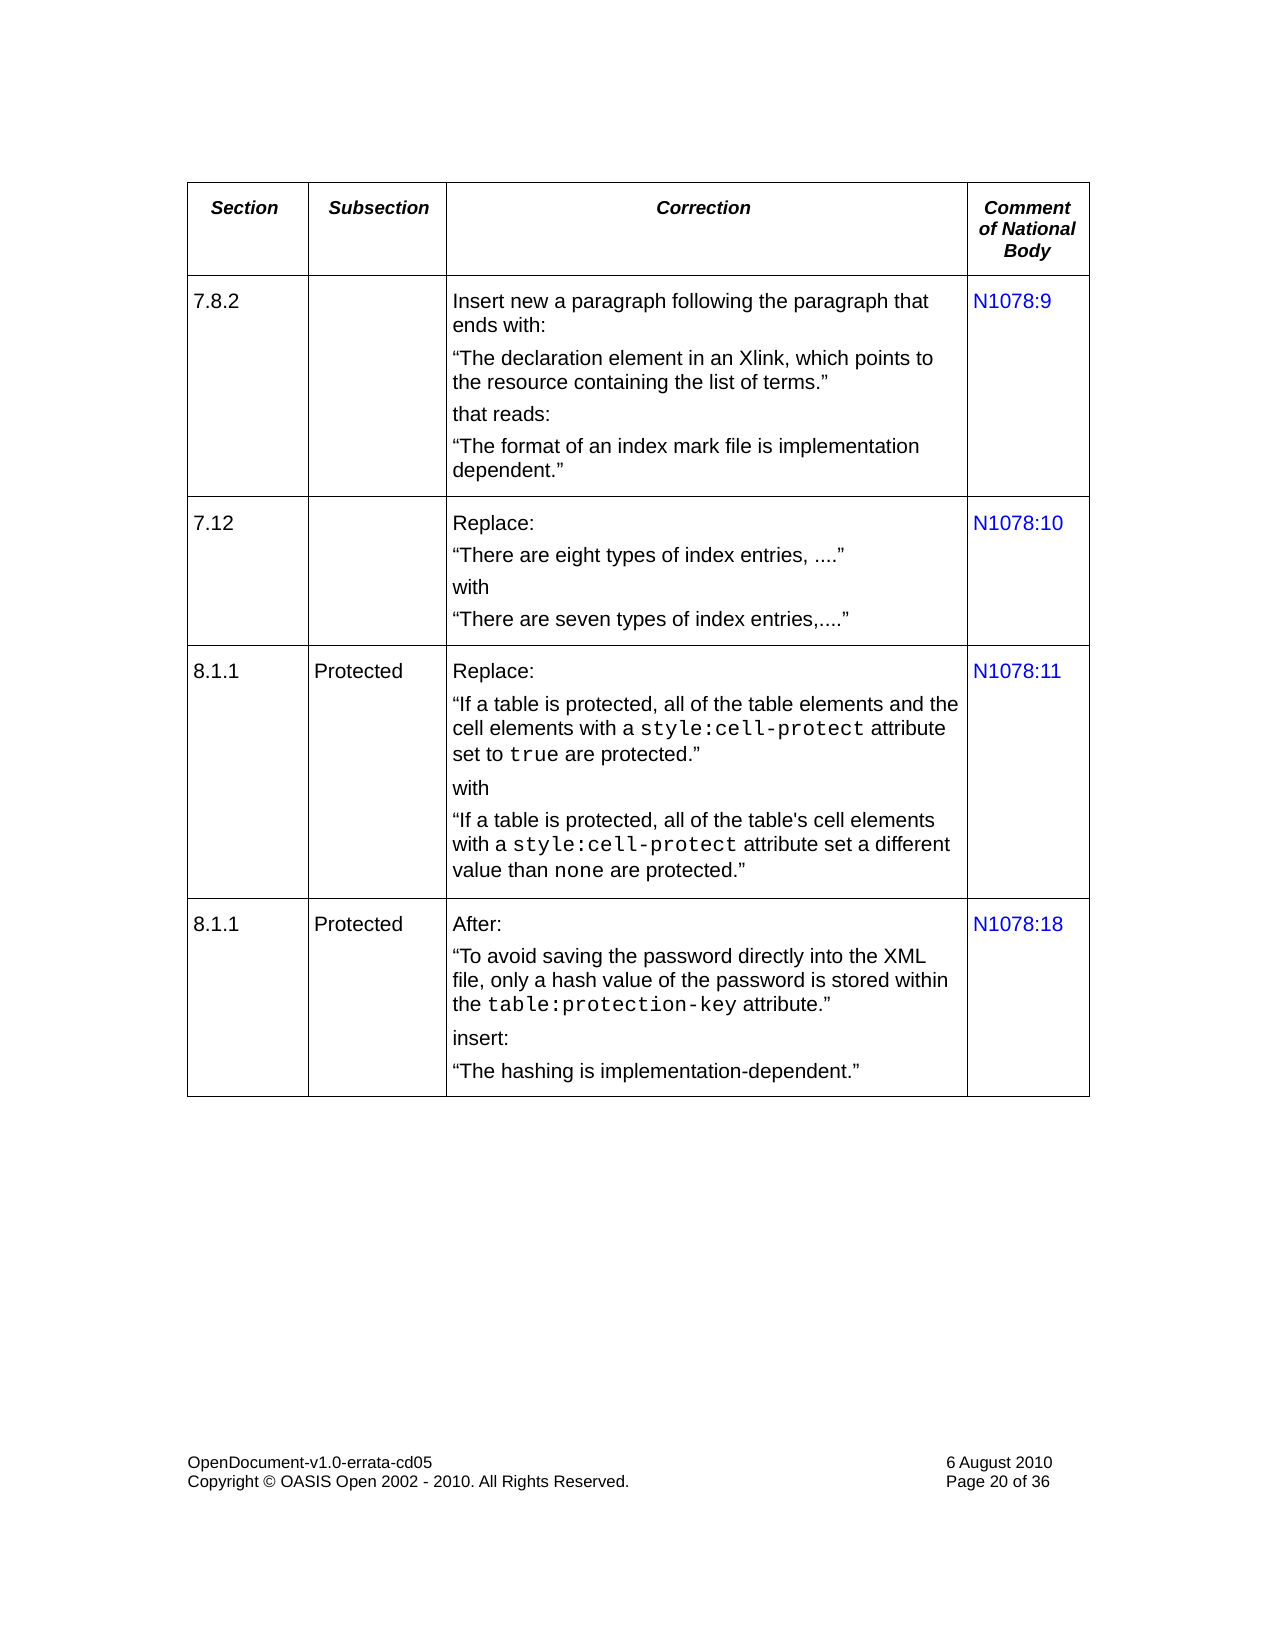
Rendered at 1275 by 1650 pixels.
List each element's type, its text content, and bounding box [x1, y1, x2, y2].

table_cell Protected [309, 899, 446, 1096]
table_header Comment of National Body [968, 183, 1089, 275]
table_cell N1078:11 [968, 646, 1089, 898]
table_header Correction [447, 183, 967, 275]
table_cell [309, 276, 446, 496]
table_cell [309, 497, 446, 645]
table_cell 8.1.1 [188, 899, 308, 1096]
table_cell Replace: “There are eight types of index entries, ....” with “There are seven types of index entries,....” [447, 497, 967, 645]
table_cell 8.1.1 [188, 646, 308, 898]
table_header Section [188, 183, 308, 275]
table_cell Insert new a paragraph following the paragraph that ends with: “The declaration element in an Xlink, which points to the resource containing the list of terms.” that reads: “The format of an index mark file is implementation dependent.” [447, 276, 967, 496]
table_cell Protected [309, 646, 446, 898]
table_cell Replace: “If a table is protected, all of the table elements and the cell elements with a style:cell-protect attribute set to true are protected.” with “If a table is protected, all of the table's cell elements with a style:cell-protect attribute set a different value than none are protected.” [447, 646, 967, 898]
table_cell 7.8.2 [188, 276, 308, 496]
table_cell N1078:9 [968, 276, 1089, 496]
table_cell N1078:10 [968, 497, 1089, 645]
table_header Subsection [309, 183, 446, 275]
table_cell 7.12 [188, 497, 308, 645]
table_cell After: “To avoid saving the password directly into the XML file, only a hash value of the password is stored within the table:protection-key attribute.” insert: “The hashing is implementation-dependent.” [447, 899, 967, 1096]
table_cell N1078:18 [968, 899, 1089, 1096]
